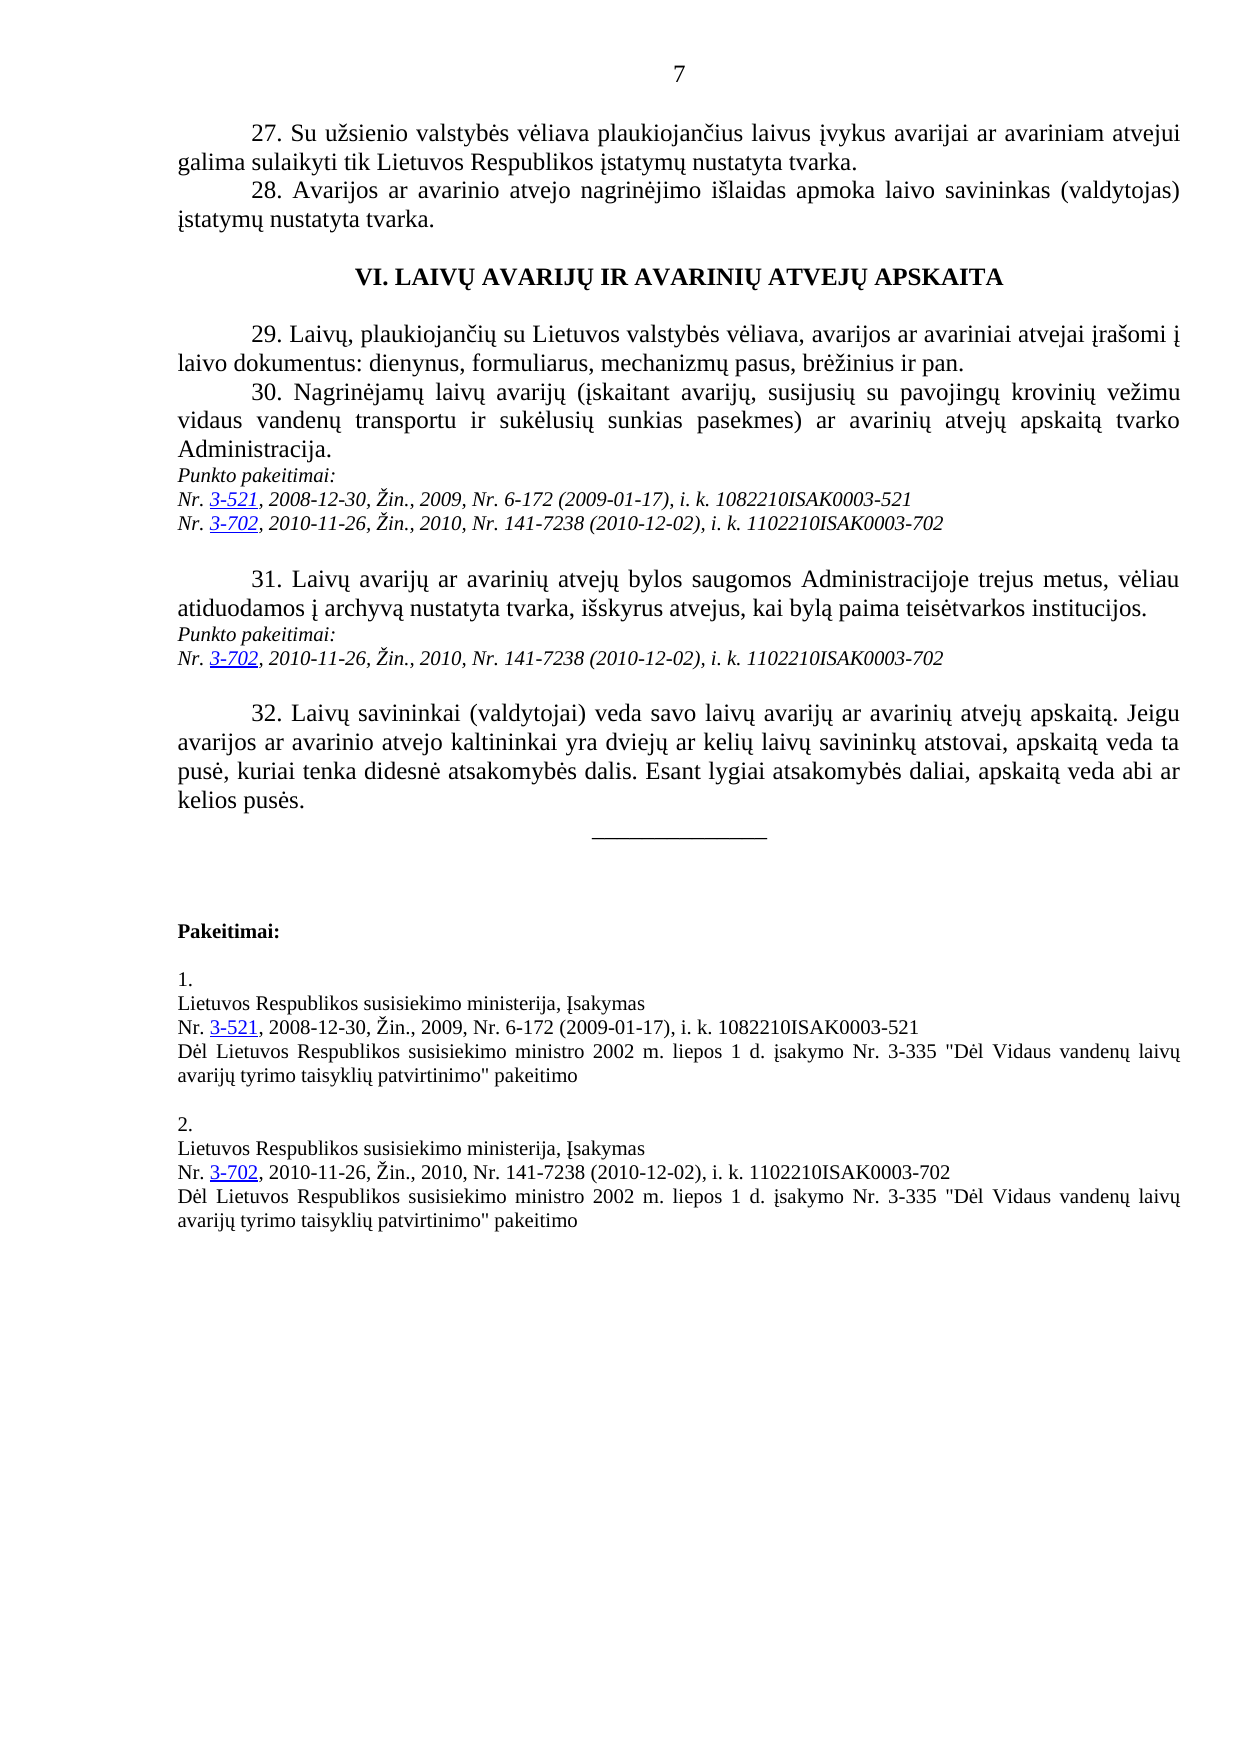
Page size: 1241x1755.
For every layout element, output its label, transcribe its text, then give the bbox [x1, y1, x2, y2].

text 28. Avarijos ar avarinio atvejo nagrinėjimo išlaidas apmoka laivo savininkas (valdytojas) įstatymų nustatyta tvarka. [177, 176, 1181, 233]
text 29. Laivų, plaukiojančių su Lietuvos valstybės vėliava, avarijos ar avariniai atvejai įrašomi į laivo dokumentus: dienynus, formuliarus, mechanizmų pasus, brėžinius ir pan. [177, 319, 1181, 377]
text Nr. 3-702, 2010-11-26, Žin., 2010, Nr. 141-7238 (2010-12-02), i. k. 1102210ISAK0003-702 [177, 1160, 1181, 1184]
text 31. Laivų avarijų ar avarinių atvejų bylos saugomos Administracijoje trejus metus, vėliau atiduodamos į archyvą nustatyta tvarka, išskyrus atvejus, kai bylą paima teisėtvarkos institucijos. [177, 564, 1181, 622]
text 2. [177, 1112, 1181, 1136]
text Lietuvos Respublikos susisiekimo ministerija, Įsakymas [177, 991, 1181, 1015]
text Punkto pakeitimai: [177, 463, 1181, 487]
text VI. LAIVŲ AVARIJŲ IR AVARINIŲ ATVEJŲ APSKAITA [177, 262, 1181, 291]
text 30. Nagrinėjamų laivų avarijų (įskaitant avarijų, susijusių su pavojingų krovinių vežimu vidaus vandenų transportu ir sukėlusių sunkias pasekmes) ar avarinių atvejų apskaitą tvarko Administracija. [177, 377, 1181, 463]
text 1. [177, 967, 1181, 991]
text ______________ [177, 813, 1181, 842]
text Nr. 3-521, 2008-12-30, Žin., 2009, Nr. 6-172 (2009-01-17), i. k. 1082210ISAK0003-521 [177, 487, 1181, 511]
text Dėl Lietuvos Respublikos susisiekimo ministro 2002 m. liepos 1 d. įsakymo Nr. 3-335 "Dėl Vidaus vandenų laivų avarijų tyrimo taisyklių patvirtinimo" pakeitimo [177, 1039, 1181, 1087]
text 32. Laivų savininkai (valdytojai) veda savo laivų avarijų ar avarinių atvejų apskaitą. Jeigu avarijos ar avarinio atvejo kaltininkai yra dviejų ar kelių laivų savininkų atstovai, apskaitą veda ta pusė, kuriai tenka didesnė atsakomybės dalis. Esant lygiai atsakomybės daliai, apskaitą veda abi ar kelios pusės. [177, 698, 1181, 813]
text Lietuvos Respublikos susisiekimo ministerija, Įsakymas [177, 1136, 1181, 1160]
text Nr. 3-521, 2008-12-30, Žin., 2009, Nr. 6-172 (2009-01-17), i. k. 1082210ISAK0003-521 [177, 1015, 1181, 1039]
text Nr. 3-702, 2010-11-26, Žin., 2010, Nr. 141-7238 (2010-12-02), i. k. 1102210ISAK0003-702 [177, 511, 1181, 535]
text Dėl Lietuvos Respublikos susisiekimo ministro 2002 m. liepos 1 d. įsakymo Nr. 3-335 "Dėl Vidaus vandenų laivų avarijų tyrimo taisyklių patvirtinimo" pakeitimo [177, 1184, 1181, 1232]
text Punkto pakeitimai: [177, 622, 1181, 646]
text 27. Su užsienio valstybės vėliava plaukiojančius laivus įvykus avarijai ar avariniam atvejui galima sulaikyti tik Lietuvos Respublikos įstatymų nustatyta tvarka. [177, 118, 1181, 176]
text Nr. 3-702, 2010-11-26, Žin., 2010, Nr. 141-7238 (2010-12-02), i. k. 1102210ISAK0003-702 [177, 646, 1181, 670]
text Pakeitimai: [177, 919, 1181, 943]
